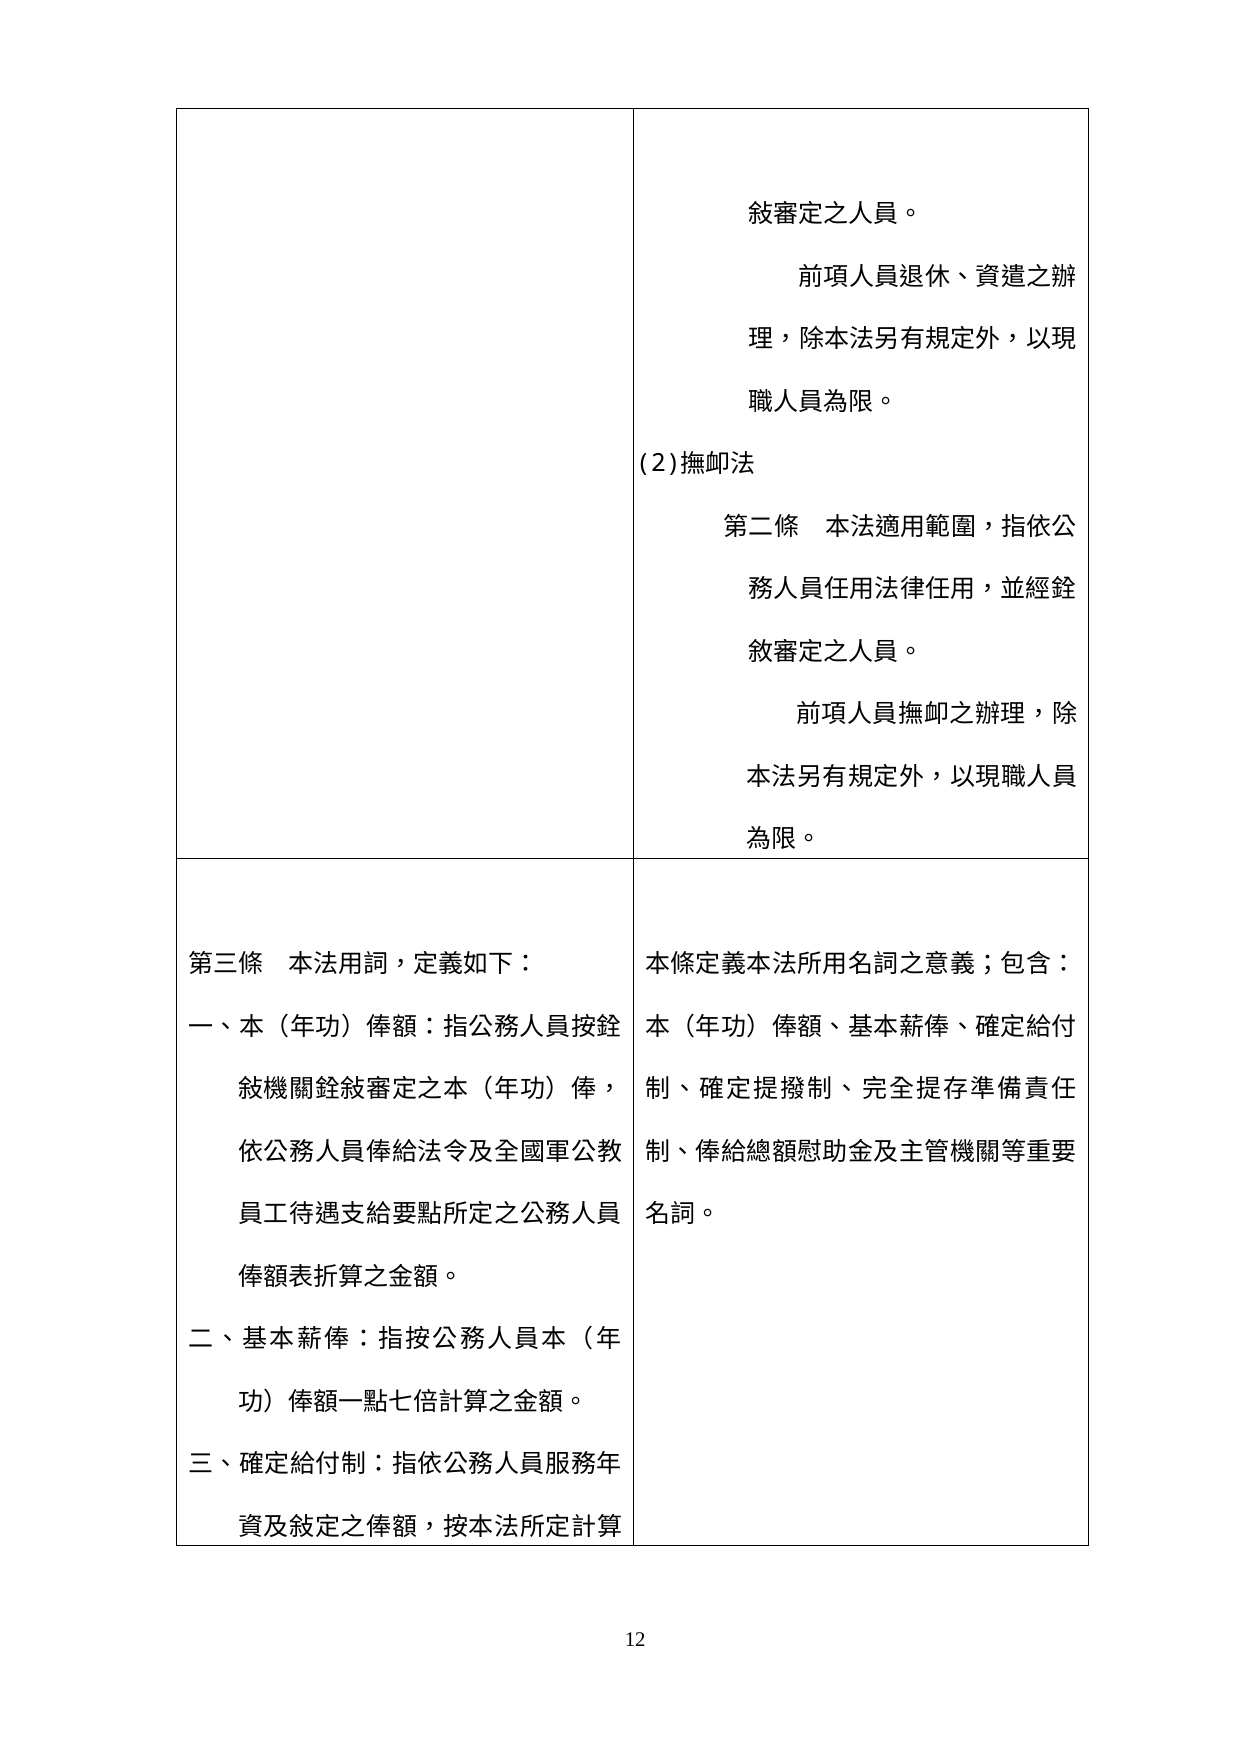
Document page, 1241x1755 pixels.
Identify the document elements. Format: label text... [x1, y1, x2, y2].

table_cell 本條定義本法所用名詞之意義；包含：本（年功）俸額、基本薪俸、確定給付制、確定提撥制、完全提存準備責任制、俸給總額慰助金及主管機關等重要名詞。 [634, 859, 1088, 1545]
table_cell [177, 109, 633, 858]
table_cell 敍審定之人員。 前項人員退休、資遣之辦理，除本法另有規定外，以現職人員為限。 撫卹法 第二條 本法適用範圍，指依公務人員任用法律任用，並經銓敘審定之人員。 前項人員撫卹之辦理，除本法另有規定外，以現職人員為限。 [634, 109, 1088, 858]
table_cell 第三條 本法用詞，定義如下： 一、本（年功）俸額：指公務人員按銓敍機關銓敍審定之本（年功）俸，依公務人員俸給法令及全國軍公教員工待遇支給要點所定之公務人員俸額表折算之金額。 二、基本薪俸：指按公務人員本（年功）俸額一點七倍計算之金額。 三、確定給付制：指依公務人員服務年資及敍定之俸額，按本法所定計算標準核給退休金、撫卹金或資遣給與之機制。 四、確定提撥制：政府為公務人員開立個人帳戶，由政府與公務人員分別撥繳一定金額存入個人帳戶並累積孳息，於公務人員符合請領條件時，領取個人帳戶之本金及其孳息，作為退休金、撫卹金或資遣給與之機制。 五、完全提存準備責任制︰指公務人員退休、撫卹或資遣給與之財務來源，係由政府與公務人員共同以定期且足額提撥儲存之方式籌措；如發生財源不足時，應即調整提撥費率以為因應之退休金準備責任制度。 六、俸給總額慰助金：指公務人員退休或資遣當月所支領之下列給與項目合計數額： 本（年功）俸。 技術或專業加給。 主管職務加給。 七、主管機關：於中央指中央二級或相當二級以上機關；於直轄市指直轄市政府及直轄市議會；於縣（市）指縣（市）政府及縣（市）議會；於鄉（鎮、市）指鄉（鎮、市）公所及鄉（鎮、市）民代表會。 [177, 859, 633, 1545]
